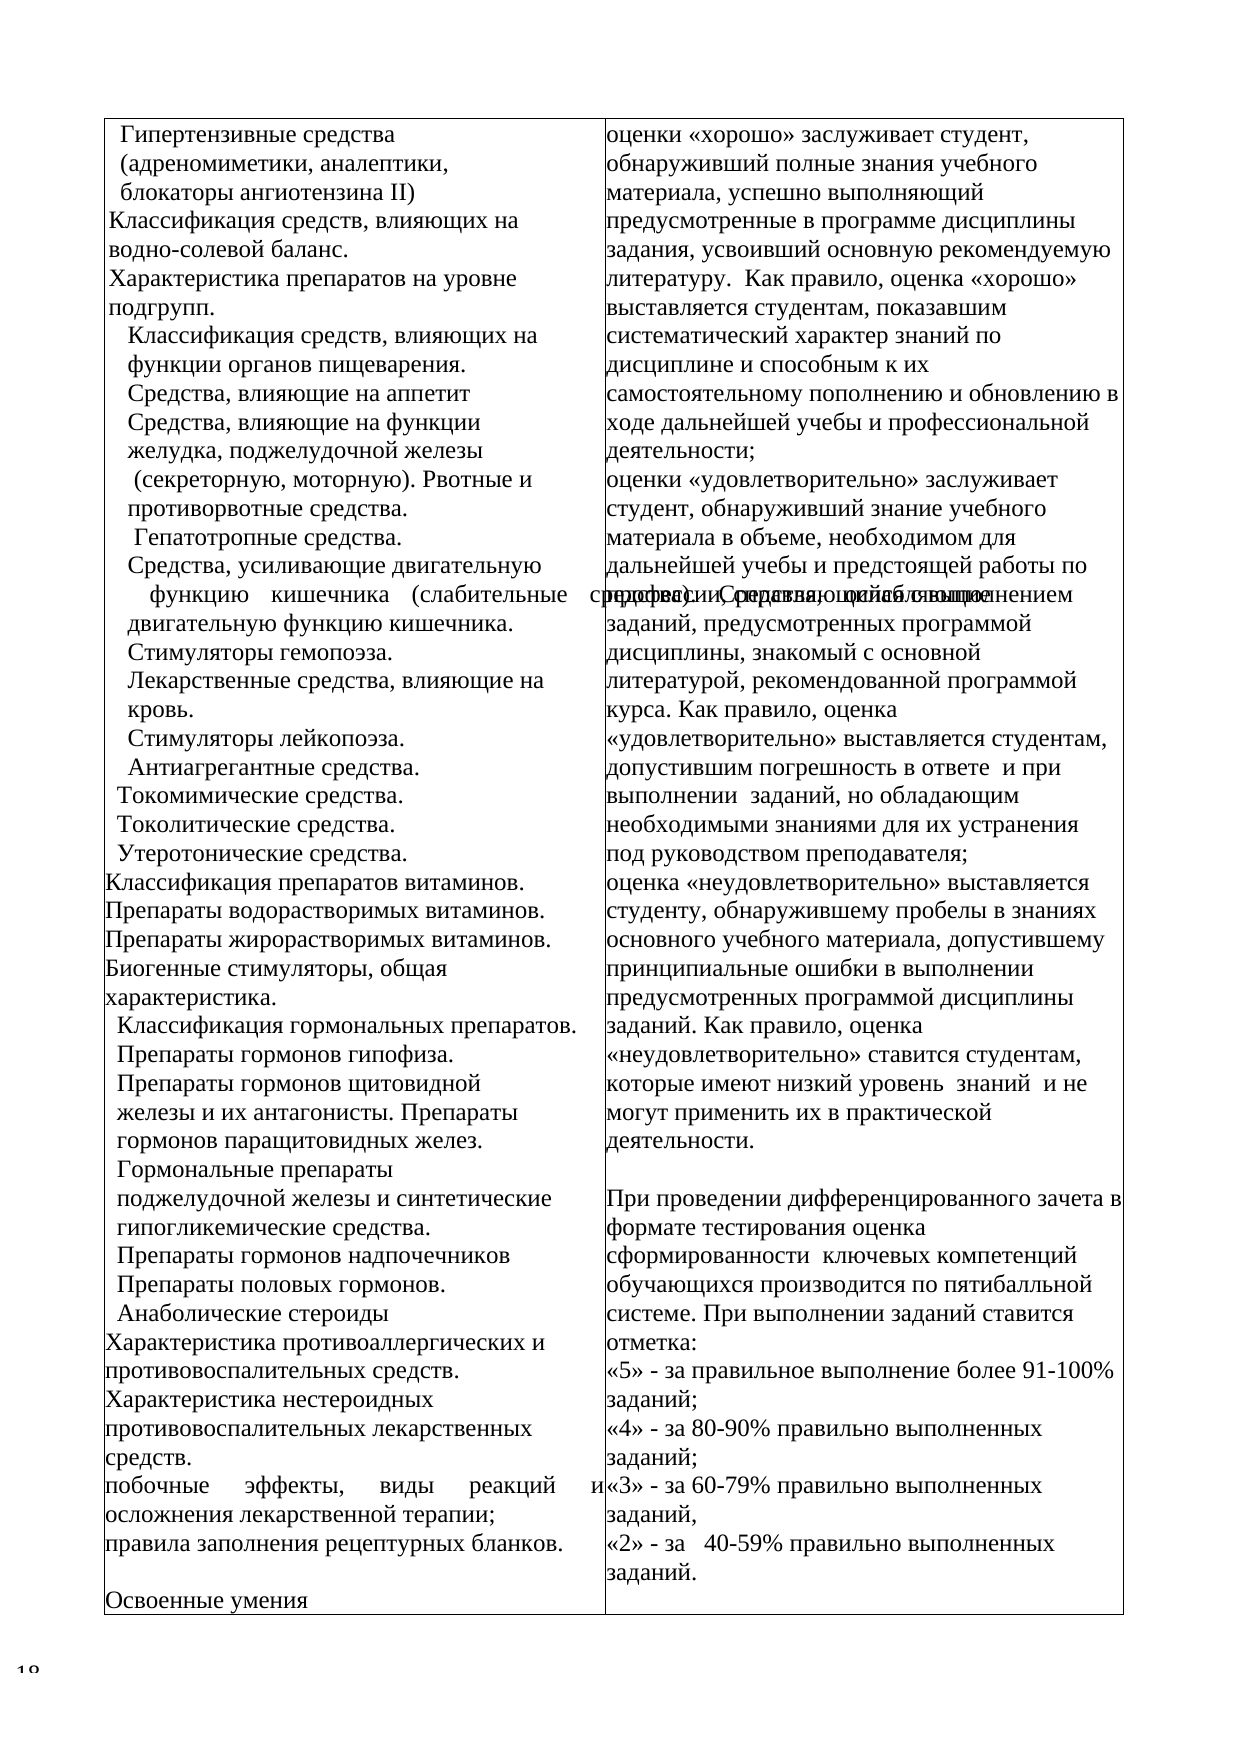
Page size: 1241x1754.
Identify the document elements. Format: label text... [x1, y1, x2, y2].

table_cell [105, 780, 117, 809]
table_cell Препараты гормонов щитовидной железы и их антагонисты. Препараты гормонов паращитовидных желез. [117, 1068, 605, 1154]
table_cell [105, 378, 138, 407]
table_cell Средства, влияющие на функции желудка, поджелудочной железы (секреторную, моторную). Рвотные и противорвотные средства. [139, 407, 605, 522]
table_cell побочные эффекты, виды реакций и осложнения лекарственной терапии; правила заполнения рецептурных бланков. Освоенные умения [105, 1470, 605, 1614]
table_cell [105, 637, 127, 665]
table_cell Биогенные стимуляторы, общая характеристика. [105, 953, 605, 1010]
table_cell Препараты гормонов гипофиза. [117, 1039, 605, 1068]
table_cell [105, 1240, 117, 1269]
table_cell Средства, усиливающие двигательную функцию кишечника (слабительные средства). Средства, ослабляющие двигательную функцию кишечника. [139, 550, 605, 637]
table_cell [105, 1068, 117, 1154]
table_cell [105, 838, 117, 867]
table_cell Препараты жирорастворимых витаминов. [105, 924, 605, 953]
table_cell Токолитические средства. [117, 809, 605, 838]
table_cell Классификация средств, влияющих на функции органов пищеварения. [139, 320, 605, 378]
table_cell [105, 320, 138, 378]
table_cell Классификация гормональных препаратов. [117, 1010, 605, 1039]
table_cell [105, 1039, 117, 1068]
table_cell Утеротонические средства. [117, 838, 605, 867]
table_cell [105, 809, 117, 838]
table_cell Характеристика препаратов на уровне подгрупп. [120, 263, 605, 320]
table_cell Характеристика противоаллергических и противовоспалительных средств. [105, 1327, 605, 1384]
table_cell [123, 184, 131, 199]
table_cell Препараты водорастворимых витаминов. [105, 895, 605, 924]
table_cell Характеристика нестероидных противовоспалительных лекарственных средств. [105, 1384, 605, 1470]
table_cell Токомимические средства. [117, 780, 605, 809]
table_cell Гипертензивные средства (адреномиметики, аналептики, блокаторы ангиотензина II) [131, 119, 605, 205]
table_cell [105, 752, 127, 780]
table_cell [105, 407, 138, 522]
table_cell [105, 263, 119, 320]
table_cell [105, 1154, 117, 1240]
table_cell [105, 665, 127, 723]
table_cell [105, 723, 127, 752]
table_cell [105, 522, 138, 550]
table_cell Гепатотропные средства. [139, 522, 605, 550]
table_cell Препараты половых гормонов. Анаболические стероиды [117, 1269, 605, 1327]
table_cell Средства, влияющие на аппетит [139, 378, 605, 407]
table_cell Гормональные препараты поджелудочной железы и синтетические гипогликемические средства. [117, 1154, 605, 1240]
table_cell [105, 119, 131, 205]
table_cell Препараты гормонов надпочечников [117, 1240, 605, 1269]
table_cell [105, 1010, 117, 1039]
table_cell [105, 550, 138, 637]
table_cell [105, 1269, 117, 1327]
table_cell Антиагрегантные средства. [127, 752, 605, 780]
table_cell Классификация препаратов витаминов. [105, 867, 605, 895]
table_cell Текущий контроль: письменный опрос собеседование компьютерное тестирование решение ситуационных задач оценка точности и полноты выполнения индивидуальных домашних заданий, заданий в рабочей тетради и заданий по практике наблюдение за процессом выполнения заданий по практике проверка умений демонстрации препаратов. Промежуточный контроль – дифференцированный зачет, который рекомендуется проводить по окончании изучения учебной дисциплины или в формате тестирования. Цели дифференцированного зачета: - определение уровня усвоения студентами учебного материала, предусмотренного программой дисциплины; - определение уровня умений, позволяющих студенту ориентироваться в медицинских препаратах; - анализ обоснованности, четкости, полноты изложения ответов; - определение уровня полноты информационно-коммуникативной культуры При проведении дифференцированного зачета критерии оценивания следующие: -оценки «отлично» заслуживает студент, обнаруживший всестороннее, систематическое и глубокое знание учебного материала, умение свободно выполнять задания, предусмотренные программой курса, усвоивший основную литературу и знакомый с дополнительной литературой, рекомендованной программой курса. Как правило, оценка «отлично» выставляется студентам, усвоившим взаимосвязь основных понятий дисциплины в их значении для приобретаемой профессии, проявившим творческие способности в понимании, изложении и использовании учебного материала; оценки «хорошо» заслуживает студент, обнаруживший полные знания учебного материала, успешно выполняющий предусмотренные в программе дисциплины задания, усвоивший основную рекомендуемую литературу. Как правило, оценка «хорошо» выставляется студентам, показавшим систематический характер знаний по дисциплине и способным к их самостоятельному пополнению и обновлению в ходе дальнейшей учебы и профессиональной деятельности; оценки «удовлетворительно» заслуживает студент, обнаруживший знание учебного материала в объеме, необходимом для дальнейшей учебы и предстоящей работы по профессии, справляющийся с выполнением заданий, предусмотренных программой дисциплины, знакомый с основной литературой, рекомендованной программой курса. Как правило, оценка «удовлетворительно» выставляется студентам, допустившим погрешность в ответе и при выполнении заданий, но обладающим необходимыми знаниями для их устранения под руководством преподавателя; оценка «неудовлетворительно» выставляется студенту, обнаружившему пробелы в знаниях основного учебного материала, допустившему принципиальные ошибки в выполнении предусмотренных программой дисциплины заданий. Как правило, оценка «неудовлетворительно» ставится студентам, которые имеют низкий уровень знаний и не могут применить их в практической деятельности. При проведении дифференцированного зачета в формате тестирования оценка сформированности ключевых компетенций обучающихся производится по пятибалльной системе. При выполнении заданий ставится отметка: «5» - за правильное выполнение более 91-100% заданий; «4» - за 80-90% правильно выполненных заданий; «3» - за 60-79% правильно выполненных заданий, «2» - за 40-59% правильно выполненных заданий. [606, 119, 1123, 1614]
table_cell Стимуляторы гемопоэза. [127, 637, 605, 665]
table_cell Лекарственные средства, влияющие на кровь. [127, 665, 605, 723]
table_cell [105, 205, 119, 263]
table_cell Стимуляторы лейкопоэза. [127, 723, 605, 752]
table_cell Классификация средств, влияющих на водно-солевой баланс. [120, 205, 605, 263]
